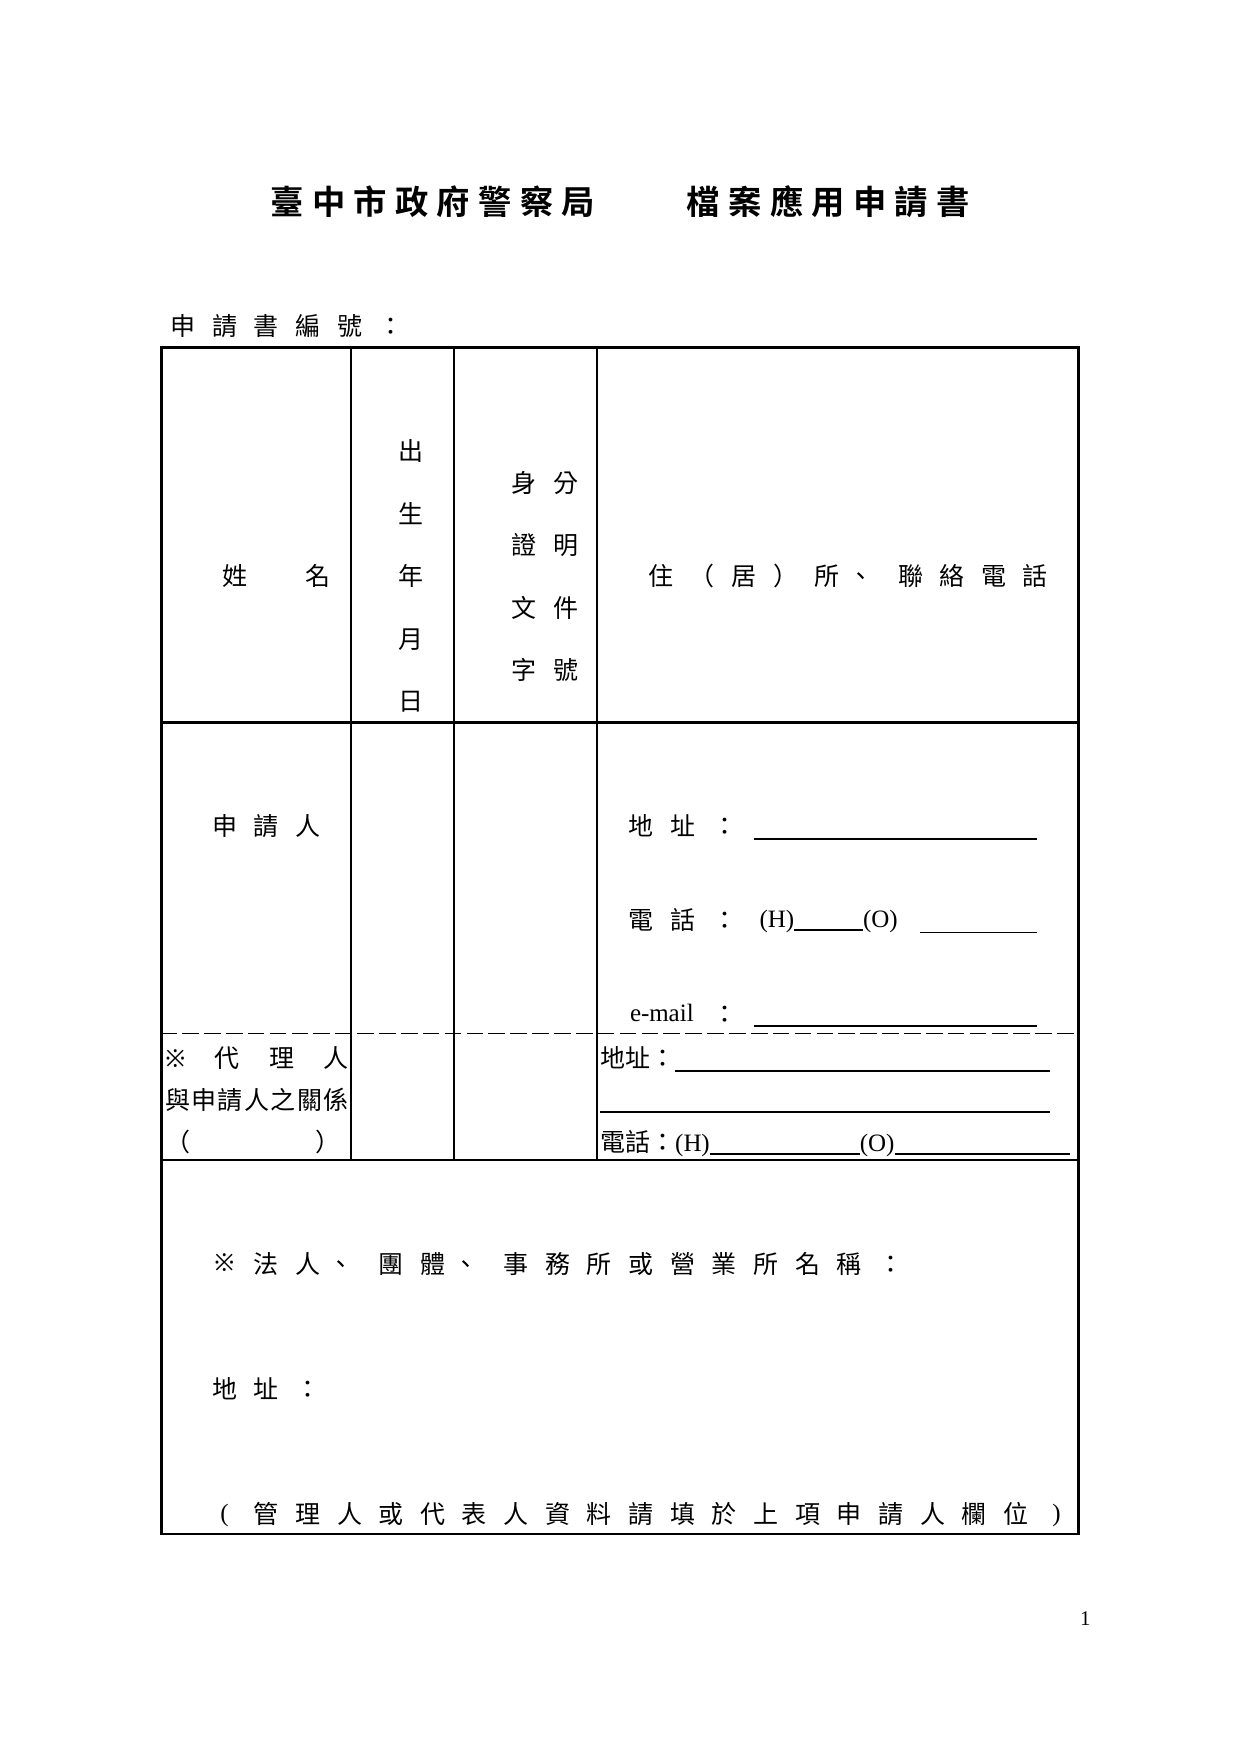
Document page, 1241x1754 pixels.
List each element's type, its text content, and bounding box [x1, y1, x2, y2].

table_cell 地址： 電話：(H) (O) e-mail： [598, 724, 1077, 1033]
text 臺中市政府警察局 檔案應用申請書 [162, 158, 1078, 221]
table_header 身分證明 文件字號 [455, 349, 596, 721]
table_cell 地址： 電話：(H) (O) [598, 1033, 1077, 1159]
table_cell [352, 1033, 453, 1159]
table_cell [455, 1033, 596, 1159]
table_cell ※法人、團體、事務所或營業所名稱： 地址： (管理人或代表人資料請填於上項申請人欄位) [163, 1161, 1077, 1533]
table_cell [352, 724, 453, 1033]
table_cell 申請人 [163, 724, 350, 1033]
text 申請書編號： [162, 283, 1078, 346]
table_header 住（居）所、聯絡電話 [598, 349, 1077, 721]
table_header 姓 名 [163, 349, 350, 721]
table_cell ※代理人 與申請人之關係 （ ） [163, 1033, 350, 1159]
table_header 出 生 年月日 [352, 349, 453, 721]
table_cell [455, 724, 596, 1033]
